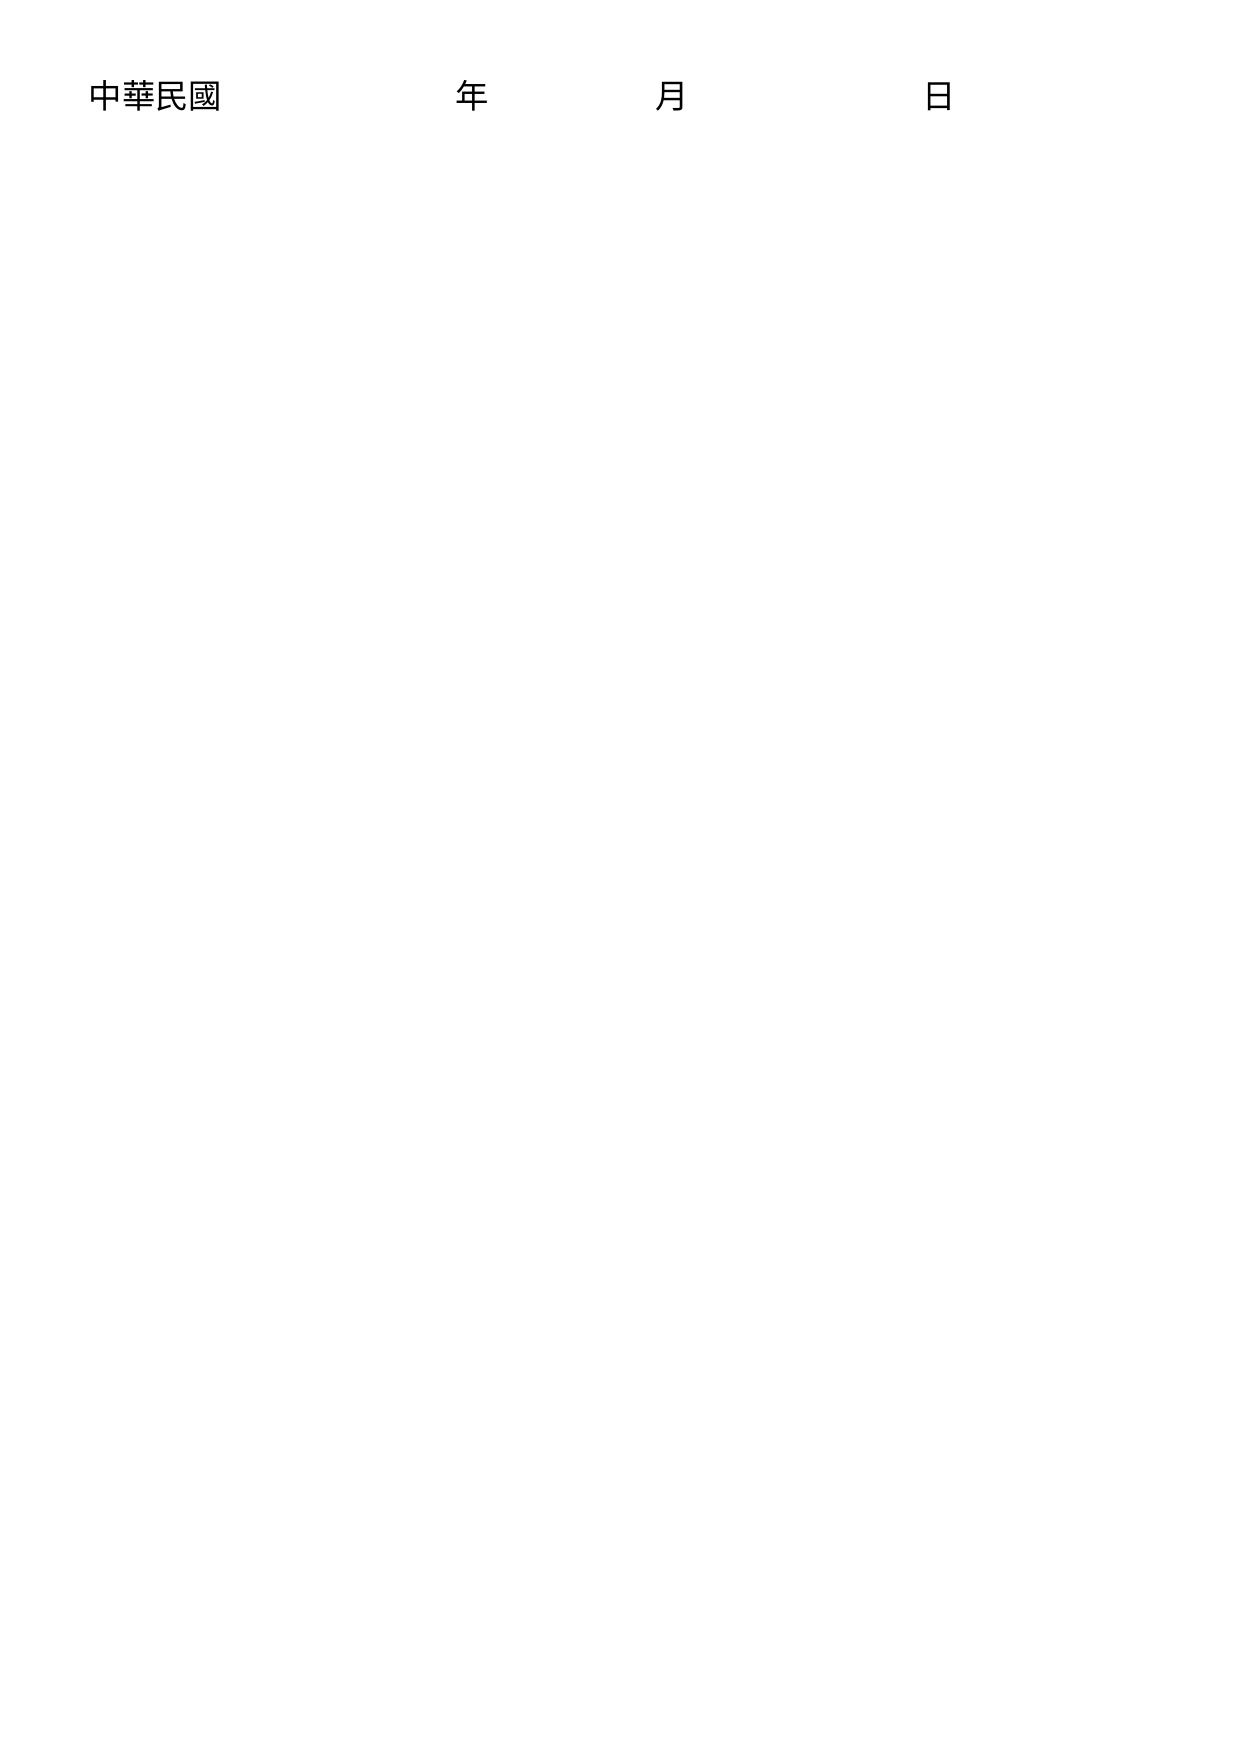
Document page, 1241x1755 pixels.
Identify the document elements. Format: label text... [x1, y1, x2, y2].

text 中華民國 年 月 日 [89, 69, 1165, 118]
